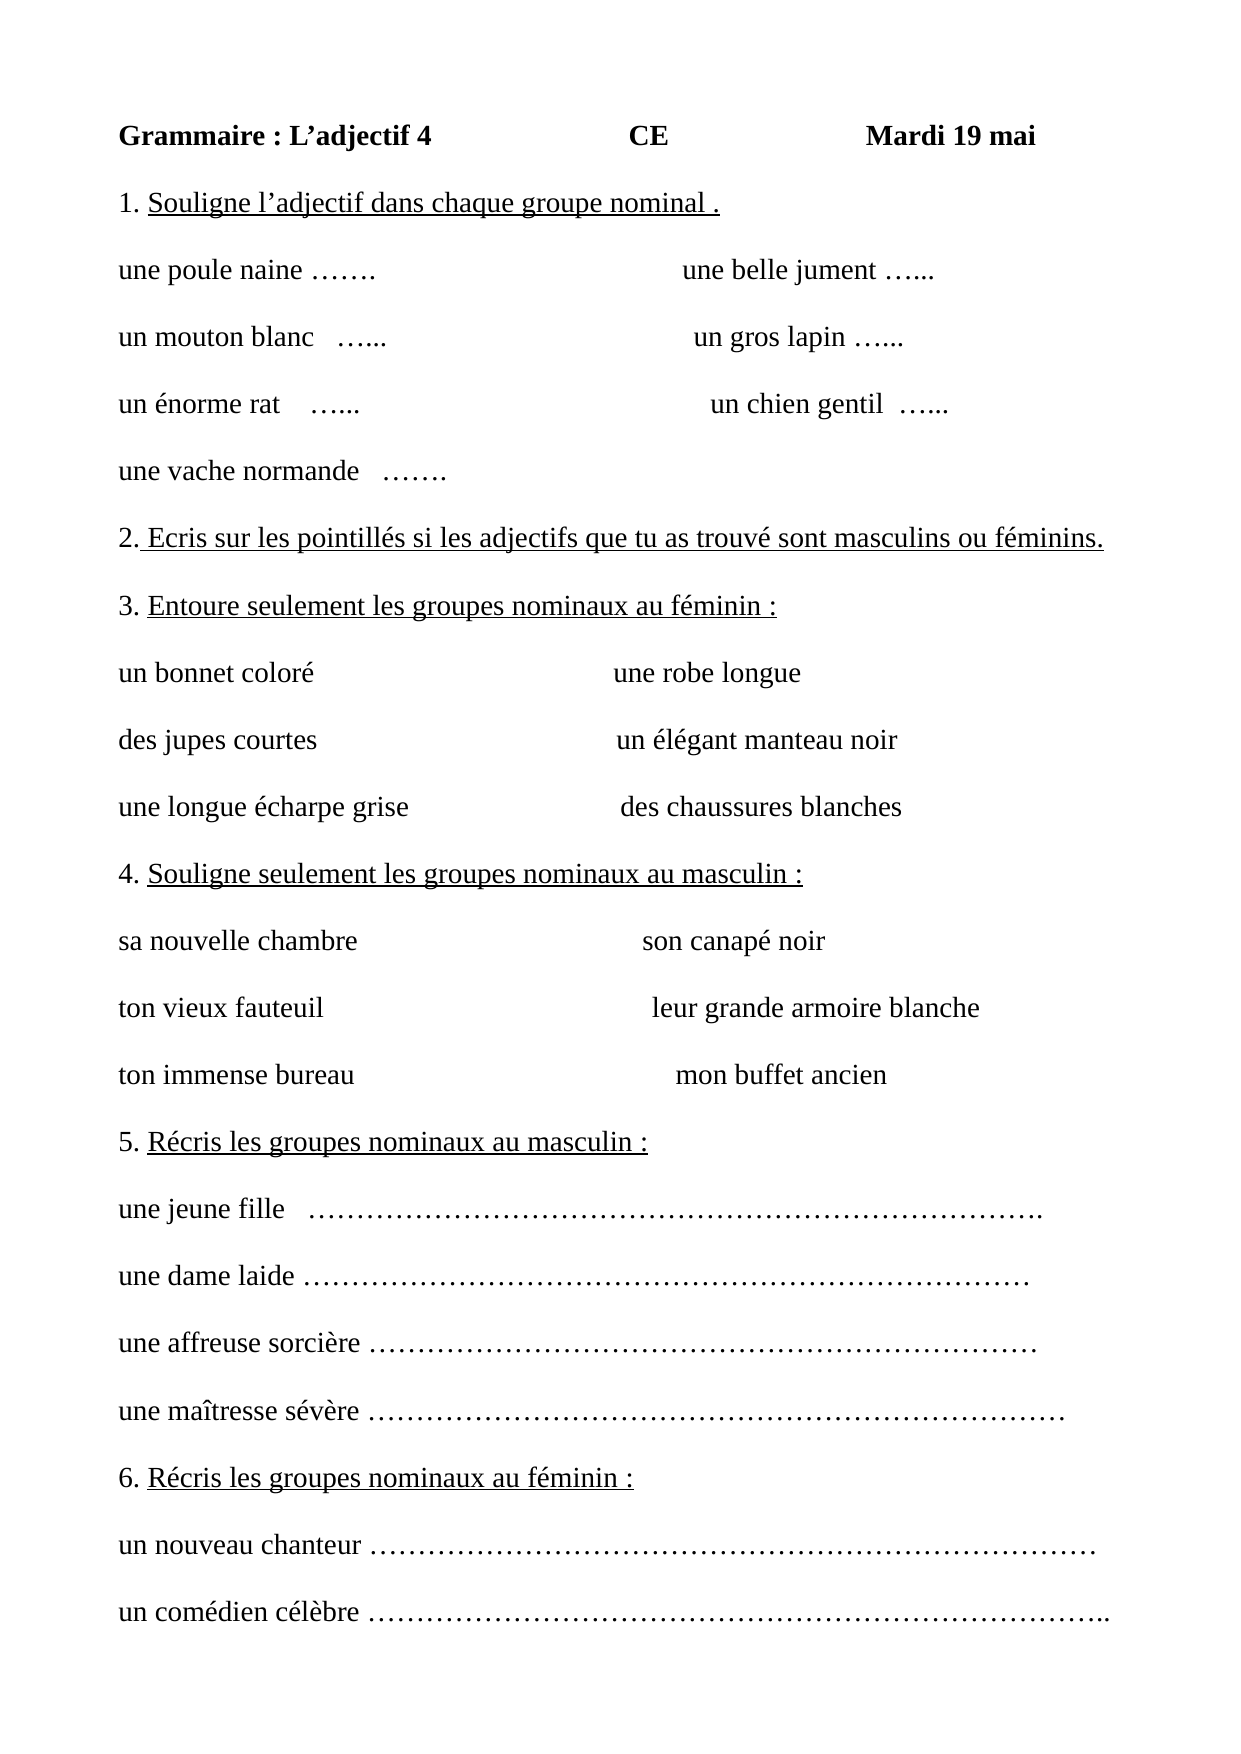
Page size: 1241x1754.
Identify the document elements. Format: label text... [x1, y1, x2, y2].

text une maîtresse sévère ……………………………………………………………… [118, 1393, 1122, 1426]
text un comédien célèbre ………………………………………………………………….. [118, 1594, 1122, 1627]
text 5. Récris les groupes nominaux au masculin : [118, 1124, 1122, 1158]
text une vache normande ……. [118, 453, 1122, 487]
text des jupes courtes un élégant manteau noir [118, 722, 1122, 755]
text une dame laide ………………………………………………………………… [118, 1258, 1122, 1292]
text un nouveau chanteur ………………………………………………………………… [118, 1527, 1122, 1560]
text une jeune fille …………………………………………………………………. [118, 1191, 1122, 1225]
text un bonnet coloré une robe longue [118, 655, 1122, 688]
text un énorme rat …... un chien gentil …... [118, 386, 1122, 420]
text 3. Entoure seulement les groupes nominaux au féminin : [118, 588, 1122, 621]
text une longue écharpe grise des chaussures blanches [118, 789, 1122, 822]
text Grammaire : L’adjectif 4 CE Mardi 19 mai [118, 118, 1122, 152]
text ton vieux fauteuil leur grande armoire blanche [118, 990, 1122, 1024]
text une affreuse sorcière …………………………………………………………… [118, 1326, 1122, 1359]
text 2. Ecris sur les pointillés si les adjectifs que tu as trouvé sont masculins ou féminins. [118, 521, 1122, 554]
text 4. Souligne seulement les groupes nominaux au masculin : [118, 856, 1122, 889]
text une poule naine ……. une belle jument …... [118, 252, 1122, 286]
text 1. Souligne l’adjectif dans chaque groupe nominal . [118, 185, 1122, 219]
text 6. Récris les groupes nominaux au féminin : [118, 1460, 1122, 1493]
text sa nouvelle chambre son canapé noir [118, 923, 1122, 957]
text un mouton blanc …... un gros lapin …... [118, 319, 1122, 353]
text ton immense bureau mon buffet ancien [118, 1057, 1122, 1091]
